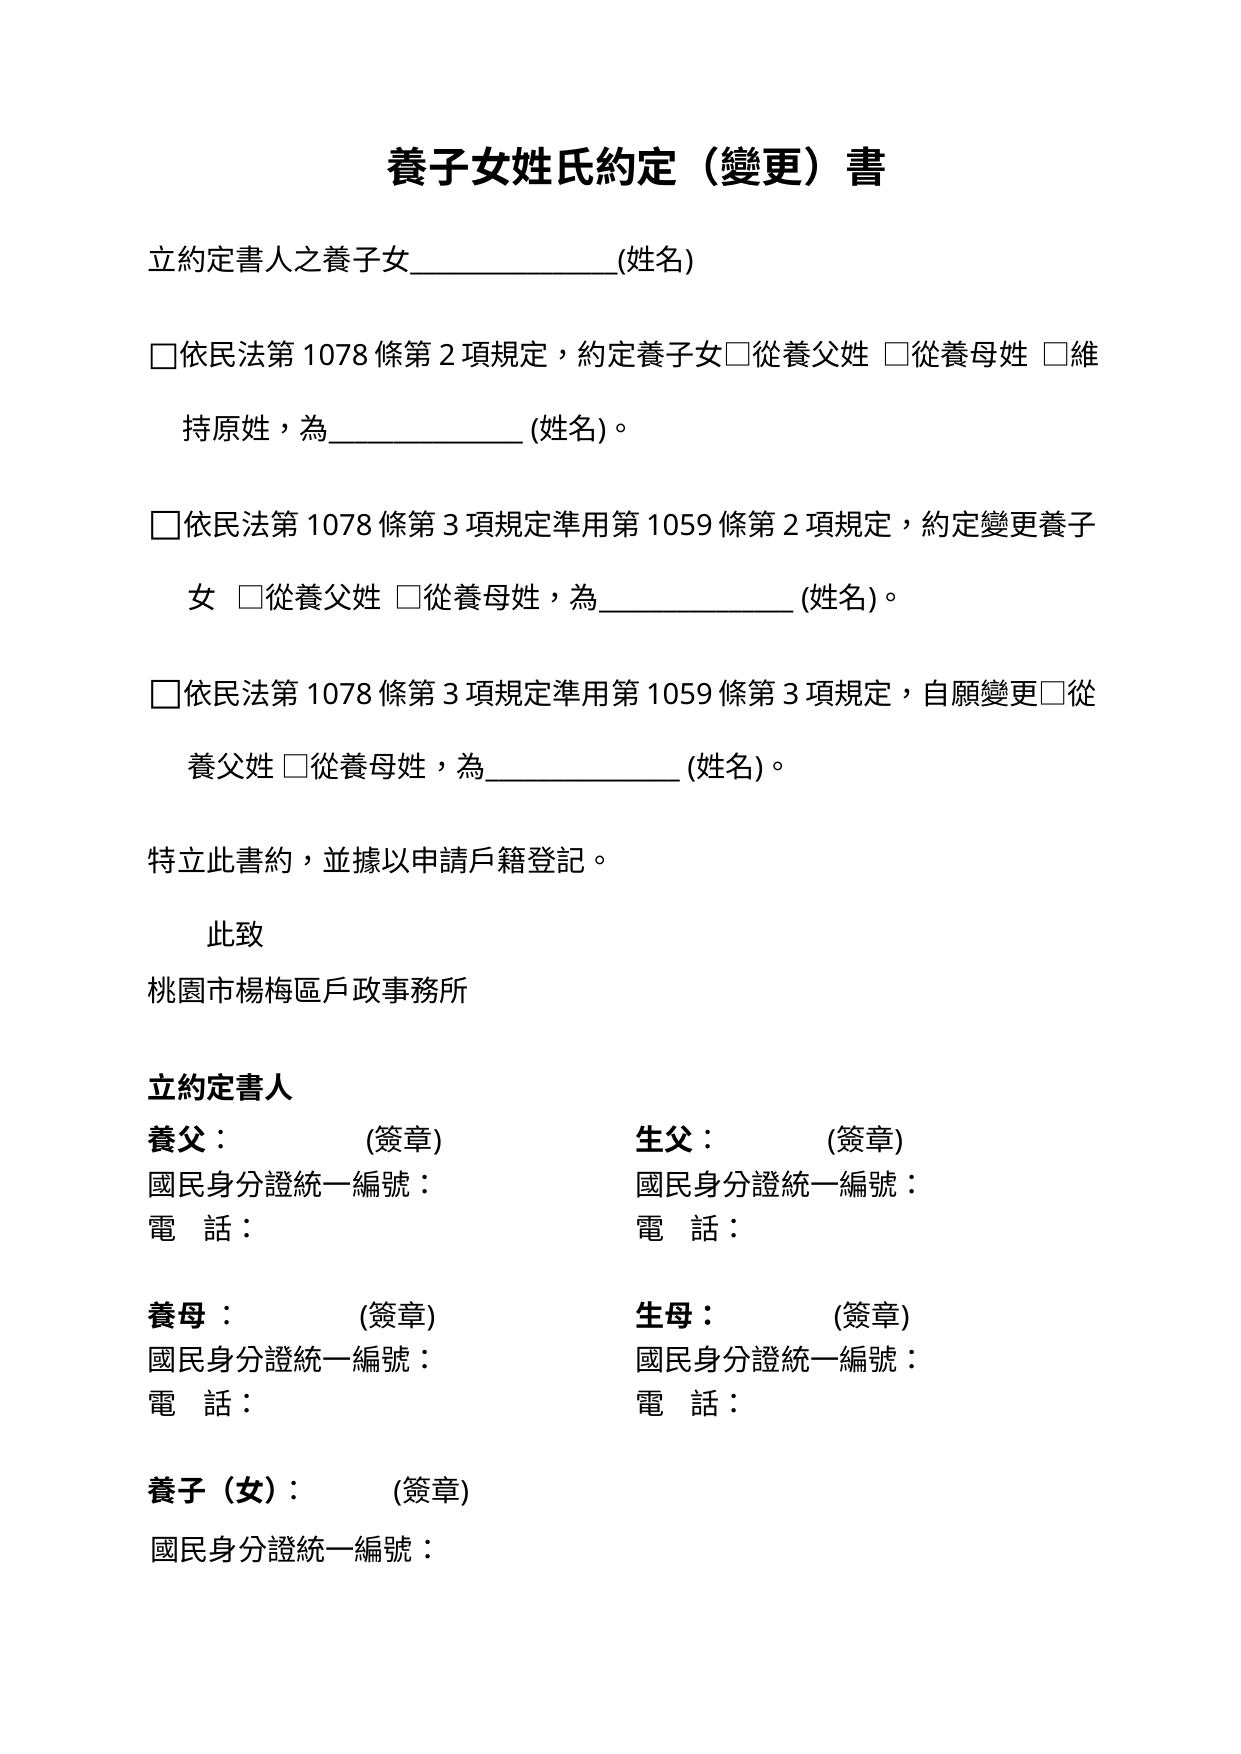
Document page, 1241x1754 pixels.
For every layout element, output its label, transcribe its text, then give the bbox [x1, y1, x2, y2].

text 養子女姓氏約定（變更）書 [148, 127, 1125, 202]
text 養父： (簽章) 生父： (簽章) [148, 1108, 1125, 1160]
text □依民法第1078條第3項規定準用第1059條第3項規定，自願變更□從養父姓 □從養母姓，為_______________ (姓名)。 [148, 652, 1125, 802]
text 特立此書約，並據以申請戶籍登記。 [148, 821, 1125, 896]
text □依民法第1078條第2項規定，約定養子女□從養父姓 □從養母姓 □維持原姓，為_______________ (姓名)。 [148, 314, 1125, 464]
text 此致 [206, 896, 1125, 958]
text 立約定書人之養子女________________(姓名) [148, 221, 1125, 296]
text 國民身分證統一編號： [150, 1510, 1125, 1585]
text 電 話： 電 話： [148, 1204, 1125, 1248]
text 國民身分證統一編號： 國民身分證統一編號： [148, 1335, 1125, 1379]
text 養母 ： (簽章) 生母： (簽章) [148, 1292, 1125, 1335]
text 國民身分證統一編號： 國民身分證統一編號： [148, 1160, 1125, 1204]
text 立約定書人 [148, 1060, 1125, 1108]
text □依民法第1078條第3項規定準用第1059條第2項規定，約定變更養子女 □從養父姓 □從養母姓，為_______________ (姓名)。 [148, 483, 1125, 633]
text 桃園市楊梅區戶政事務所 [148, 958, 1125, 1012]
text 養子（女）： (簽章) [148, 1467, 1125, 1510]
text 電 話： 電 話： [148, 1379, 1125, 1423]
